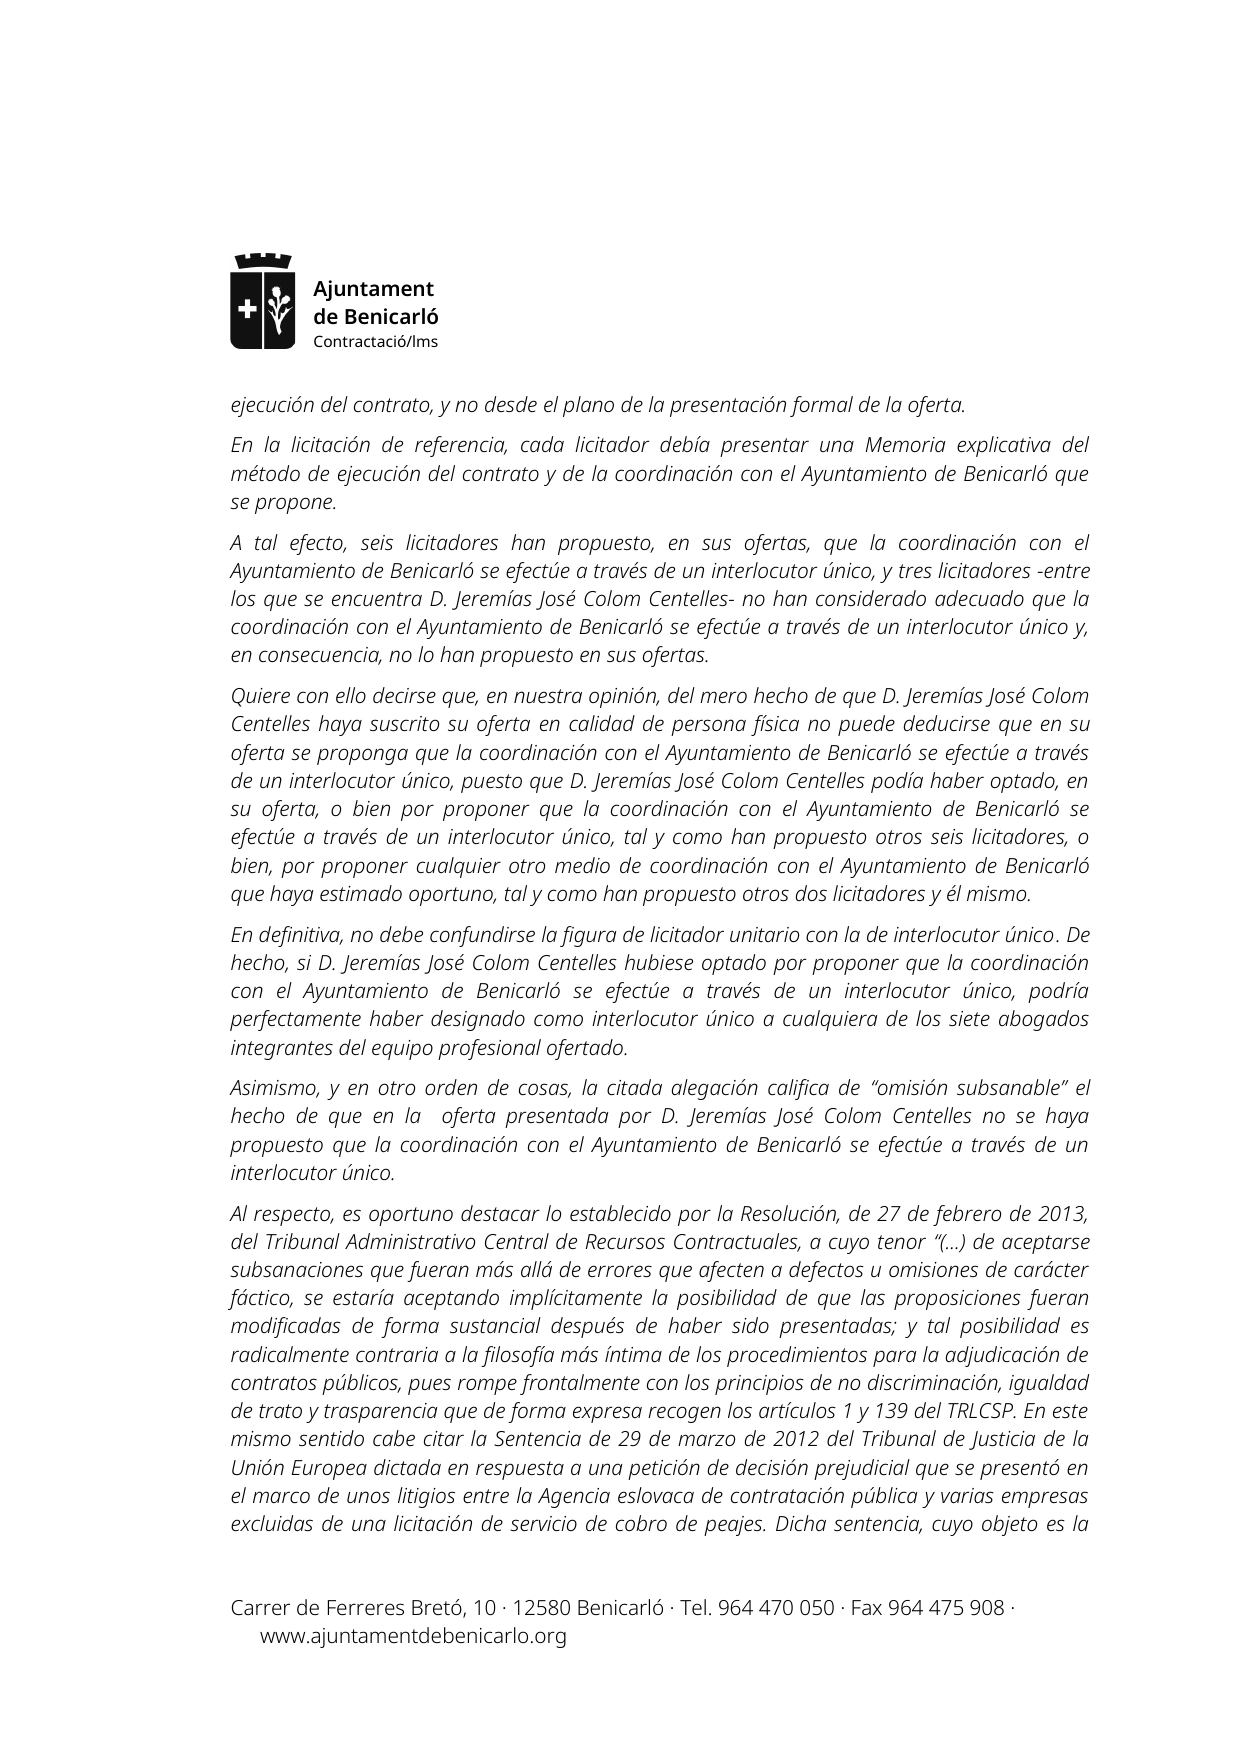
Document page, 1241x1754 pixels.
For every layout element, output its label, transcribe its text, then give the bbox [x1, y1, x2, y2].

text Asimismo, y en otro orden de cosas, la citada alegación califica de “omisión subsanable” el hecho de que en la oferta presentada por D. Jeremías José Colom Centelles no se haya propuesto que la coordinación con el Ayuntamiento de Benicarló se efectúe a través de un interlocutor único. [230, 1073, 1093, 1186]
text Quiere con ello decirse que, en nuestra opinión, del mero hecho de que D. Jeremías José Colom Centelles haya suscrito su oferta en calidad de persona física no puede deducirse que en su oferta se proponga que la coordinación con el Ayuntamiento de Benicarló se efectúe a través de un interlocutor único, puesto que D. Jeremías José Colom Centelles podía haber optado, en su oferta, o bien por proponer que la coordinación con el Ayuntamiento de Benicarló se efectúe a través de un interlocutor único, tal y como han propuesto otros seis licitadores, o bien, por proponer cualquier otro medio de coordinación con el Ayuntamiento de Benicarló que haya estimado oportuno, tal y como han propuesto otros dos licitadores y él mismo. [230, 681, 1093, 907]
text A tal efecto, seis licitadores han propuesto, en sus ofertas, que la coordinación con el Ayuntamiento de Benicarló se efectúe a través de un interlocutor único, y tres licitadores -entre los que se encuentra D. Jeremías José Colom Centelles- no han considerado adecuado que la coordinación con el Ayuntamiento de Benicarló se efectúe a través de un interlocutor único y, en consecuencia, no lo han propuesto en sus ofertas. [230, 528, 1093, 669]
text En la licitación de referencia, cada licitador debía presentar una Memoria explicativa del método de ejecución del contrato y de la coordinación con el Ayuntamiento de Benicarló que se propone. [230, 431, 1093, 515]
text Al respecto, es oportuno destacar lo establecido por la Resolución, de 27 de febrero de 2013, del Tribunal Administrativo Central de Recursos Contractuales, a cuyo tenor “(...) de aceptarse subsanaciones que fueran más allá de errores que afecten a defectos u omisiones de carácter fáctico, se estaría aceptando implícitamente la posibilidad de que las proposiciones fueran modificadas de forma sustancial después de haber sido presentadas; y tal posibilidad es radicalmente contraria a la filosofía más íntima de los procedimientos para la adjudicación de contratos públicos, pues rompe frontalmente con los principios de no discriminación, igualdad de trato y trasparencia que de forma expresa recogen los artículos 1 y 139 del TRLCSP. En este mismo sentido cabe citar la Sentencia de 29 de marzo de 2012 del Tribunal de Justicia de la Unión Europea dictada en respuesta a una petición de decisión prejudicial que se presentó en el marco de unos litigios entre la Agencia eslovaca de contratación pública y varias empresas excluidas de una licitación de servicio de cobro de peajes. Dicha sentencia, cuyo objeto es la [230, 1199, 1093, 1537]
text En definitiva, no debe confundirse la figura de licitador unitario con la de interlocutor único. De hecho, si D. Jeremías José Colom Centelles hubiese optado por proponer que la coordinación con el Ayuntamiento de Benicarló se efectúe a través de un interlocutor único, podría perfectamente haber designado como interlocutor único a cualquiera de los siete abogados integrantes del equipo profesional ofertado. [230, 920, 1093, 1061]
picture [230, 253, 296, 349]
text ejecución del contrato, y no desde el plano de la presentación formal de la oferta. [230, 390, 1093, 418]
